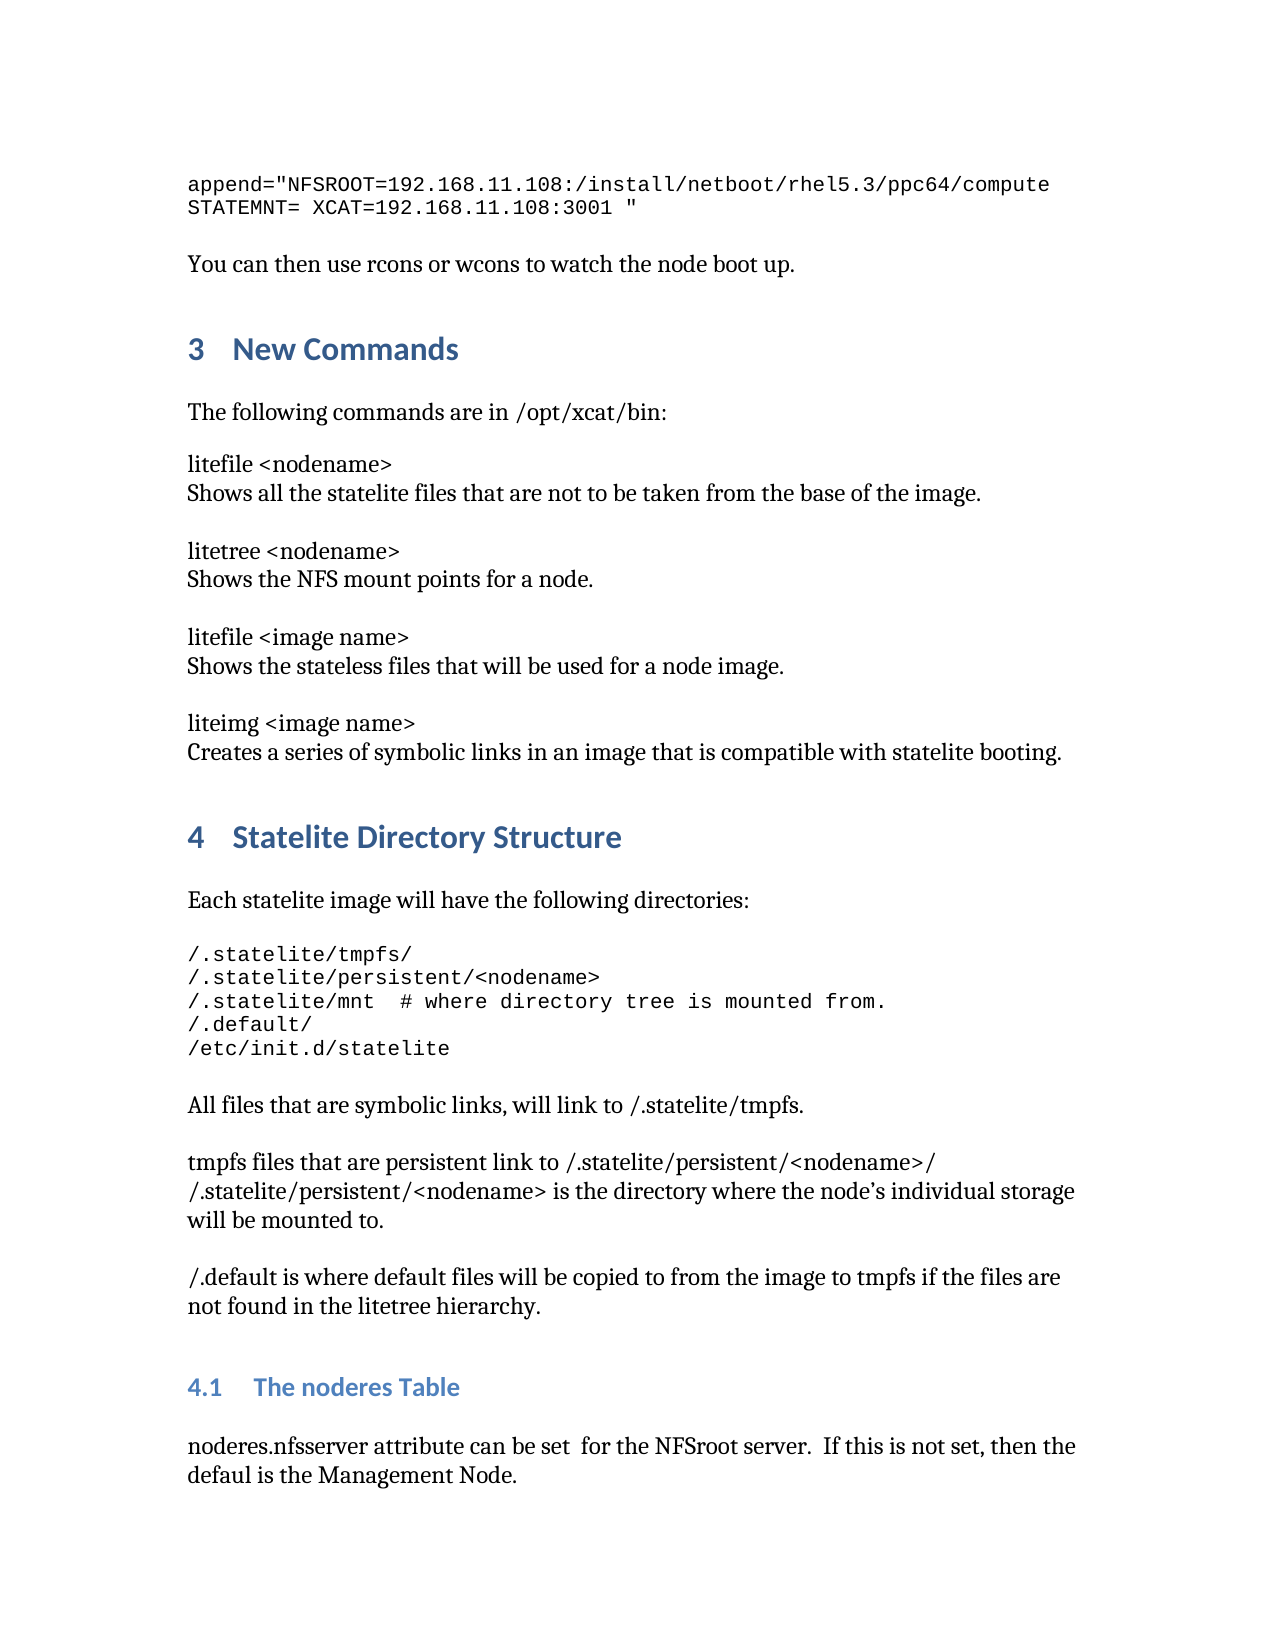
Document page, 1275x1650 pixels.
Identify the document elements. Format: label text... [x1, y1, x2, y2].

text The following commands are in /opt/xcat/bin: [187, 398, 1087, 427]
text Each statelite image will have the following directories: [187, 886, 1087, 915]
text /.statelite/mnt # where directory tree is mounted from. [187, 991, 1087, 1014]
text litefile <image name> [187, 623, 1087, 652]
text Shows the NFS mount points for a node. [187, 565, 1087, 594]
text /.statelite/tmpfs/ [187, 943, 1087, 967]
text Shows the stateless files that will be used for a node image. [187, 652, 1087, 680]
subtitle Statelite Directory Structure [187, 817, 1087, 857]
text /etc/init.d/statelite [187, 1038, 1087, 1062]
subtitle The noderes Table [187, 1370, 1087, 1403]
text /.statelite/persistent/<nodename> [187, 967, 1087, 991]
subtitle New Commands [187, 328, 1087, 369]
text /.default is where default files will be copied to from the image to tmpfs if the files are not found in the litetree hierarchy. [187, 1263, 1087, 1321]
text noderes.nfsserver attribute can be set for the NFSroot server. If this is not set, then the defaul is the Management Node. [187, 1432, 1087, 1489]
text append="NFSROOT=192.168.11.108:/install/netboot/rhel5.3/ppc64/compute STATEMNT= XCAT=192.168.11.108:3001 " [187, 150, 1087, 221]
text Creates a series of symbolic links in an image that is compatible with statelite booting. [187, 738, 1087, 767]
text You can then use rcons or wcons to watch the node boot up. [187, 250, 1087, 278]
text liteimg <image name> [187, 709, 1087, 738]
text tmpfs files that are persistent link to /.statelite/persistent/<nodename>/ [187, 1148, 1087, 1177]
text Shows all the statelite files that are not to be taken from the base of the image. [187, 479, 1087, 508]
text All files that are symbolic links, will link to /.statelite/tmpfs. [187, 1091, 1087, 1119]
text litetree <nodename> [187, 537, 1087, 565]
text /.default/ [187, 1014, 1087, 1038]
text /.statelite/persistent/<nodename> is the directory where the node’s individual storage will be mounted to. [187, 1177, 1087, 1234]
text litefile <nodename> [187, 450, 1087, 479]
